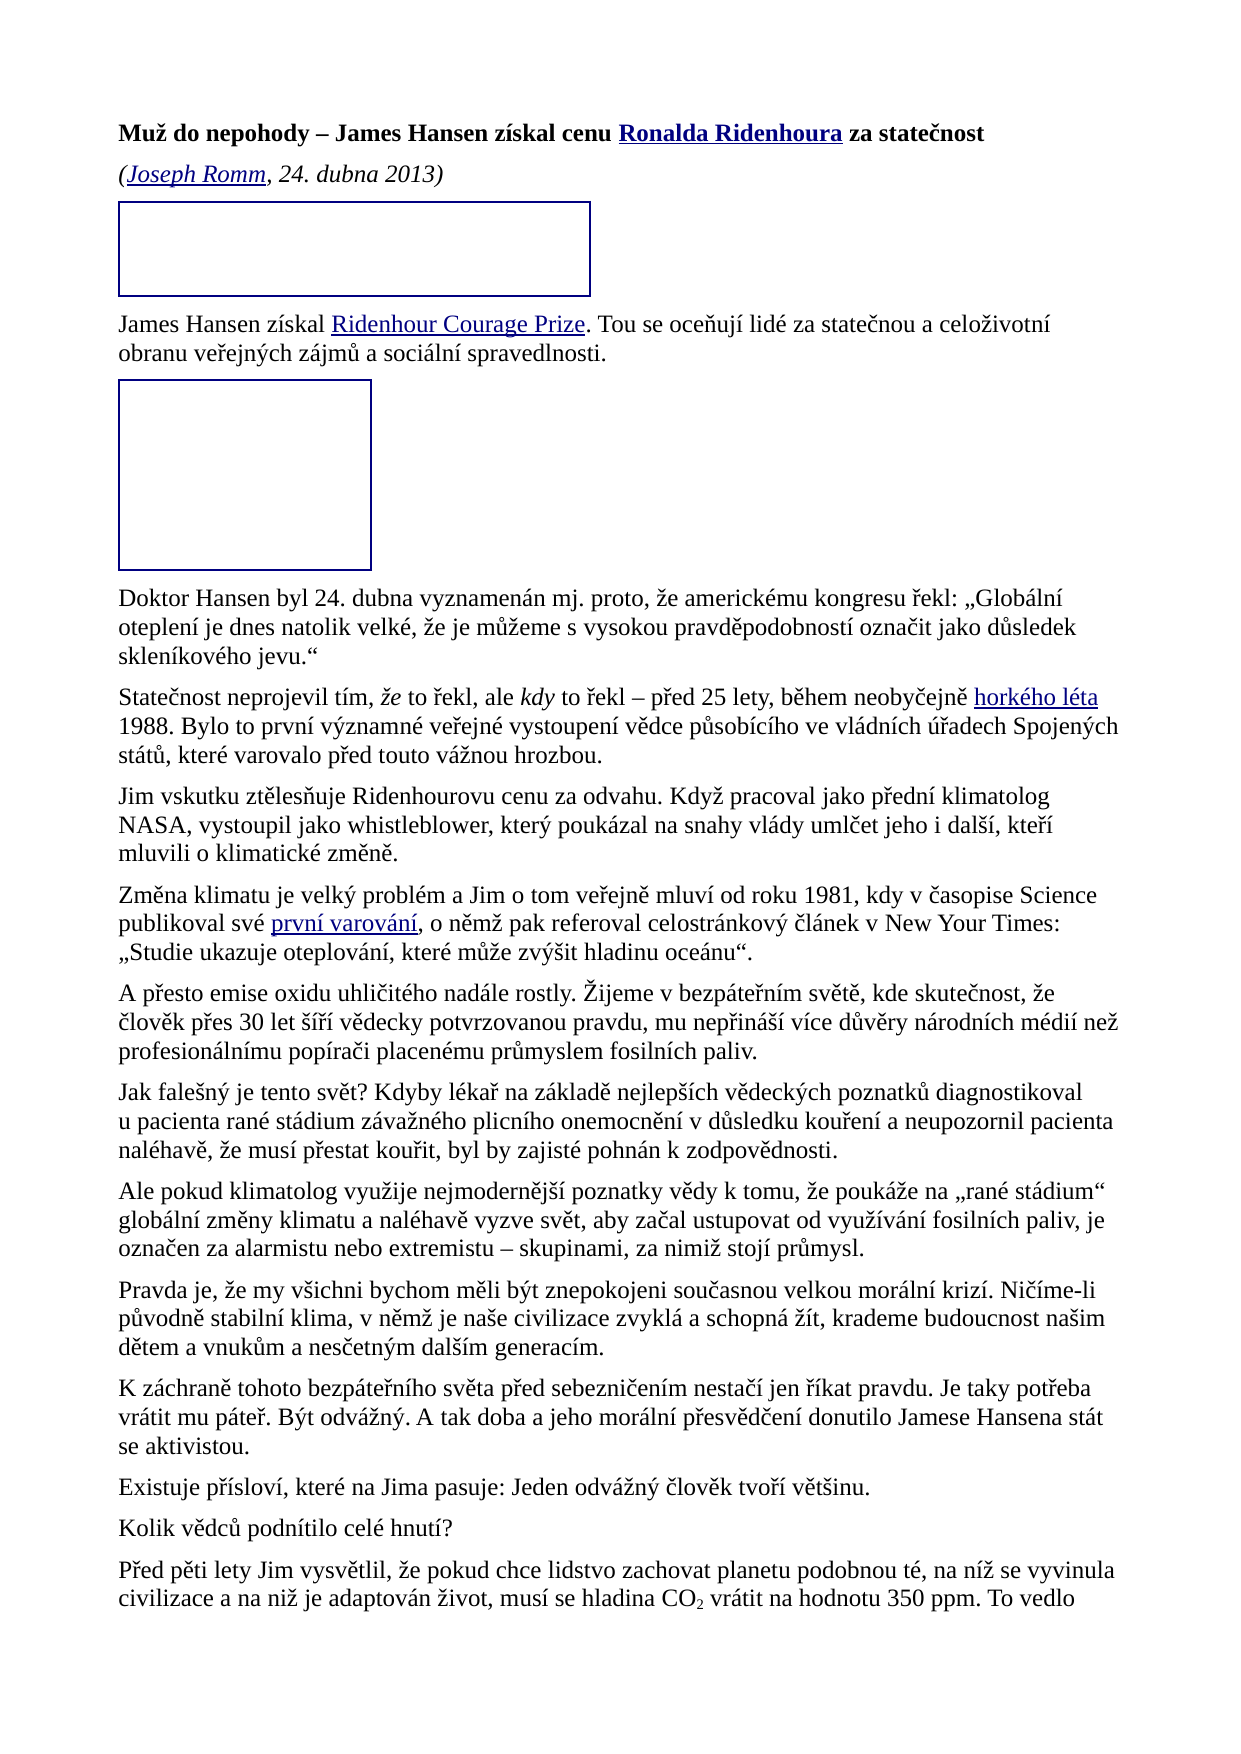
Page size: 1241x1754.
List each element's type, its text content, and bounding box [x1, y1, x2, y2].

text Doktor Hansen byl 24. dubna vyznamenán mj. proto, že americkému kongresu řekl: „Globální oteplení je dnes natolik velké, že je můžeme s vysokou pravděpodobností označit jako důsledek skleníkového jevu.“ [118, 583, 1122, 670]
text Statečnost neprojevil tím, že to řekl, ale kdy to řekl – před 25 lety, během neobyčejně horkého léta 1988. Bylo to první významné veřejné vystoupení vědce působícího ve vládních úřadech Spojených států, které varovalo před touto vážnou hrozbou. [118, 682, 1122, 768]
text Existuje přísloví, které na Jima pasuje: Jeden odvážný člověk tvoří většinu. [118, 1472, 1122, 1501]
text Muž do nepohody – James Hansen získal cenu Ronalda Ridenhoura za statečnost [118, 118, 1122, 147]
text Jim vskutku ztělesňuje Ridenhourovu cenu za odvahu. Když pracoval jako přední klimatolog NASA, vystoupil jako whistleblower, který poukázal na snahy vlády umlčet jeho i další, kteří mluvili o klimatické změně. [118, 781, 1122, 867]
text K záchraně tohoto bezpáteřního světa před sebezničením nestačí jen říkat pravdu. Je taky potřeba vrátit mu páteř. Být odvážný. A tak doba a jeho morální přesvědčení donutilo Jamese Hansena stát se aktivistou. [118, 1373, 1122, 1460]
text Před pěti lety Jim vysvětlil, že pokud chce lidstvo zachovat planetu podobnou té, na níž se vyvinula civilizace a na niž je adaptován život, musí se hladina CO2 vrátit na hodnotu 350 ppm. To vedlo [118, 1555, 1122, 1612]
text Pravda je, že my všichni bychom měli být znepokojeni současnou velkou morální krizí. Ničíme-li původně stabilní klima, v němž je naše civilizace zvyklá a schopná žít, krademe budoucnost našim dětem a vnukům a nesčetným dalším generacím. [118, 1275, 1122, 1361]
text Kolik vědců podnítilo celé hnutí? [118, 1513, 1122, 1542]
text James Hansen získal Ridenhour Courage Prize. Tou se oceňují lidé za statečnou a celoživotní obranu veřejných zájmů a sociální spravedlnosti. [118, 309, 1122, 367]
text Změna klimatu je velký problém a Jim o tom veřejně mluví od roku 1981, kdy v časopise Science publikoval své první varování, o němž pak referoval celostránkový článek v New Your Times: „Studie ukazuje oteplování, které může zvýšit hladinu oceánu“. [118, 880, 1122, 966]
text A přesto emise oxidu uhličitého nadále rostly. Žijeme v bezpáteřním světě, kde skutečnost, že člověk přes 30 let šíří vědecky potvrzovanou pravdu, mu nepřináší více důvěry národních médií než profesionálnímu popírači placenému průmyslem fosilních paliv. [118, 978, 1122, 1065]
text (Joseph Romm, 24. dubna 2013) [118, 159, 1122, 188]
text Jak falešný je tento svět? Kdyby lékař na základě nejlepších vědeckých poznatků diagnostikoval u pacienta rané stádium závažného plicního onemocnění v důsledku kouření a neupozornil pacienta naléhavě, že musí přestat kouřit, byl by zajisté pohnán k zodpovědnosti. [118, 1077, 1122, 1163]
text Ale pokud klimatolog využije nejmodernější poznatky vědy k tomu, že poukáže na „rané stádium“ globální změny klimatu a naléhavě vyzve svět, aby začal ustupovat od využívání fosilních paliv, je označen za alarmistu nebo extremistu – skupinami, za nimiž stojí průmysl. [118, 1176, 1122, 1262]
